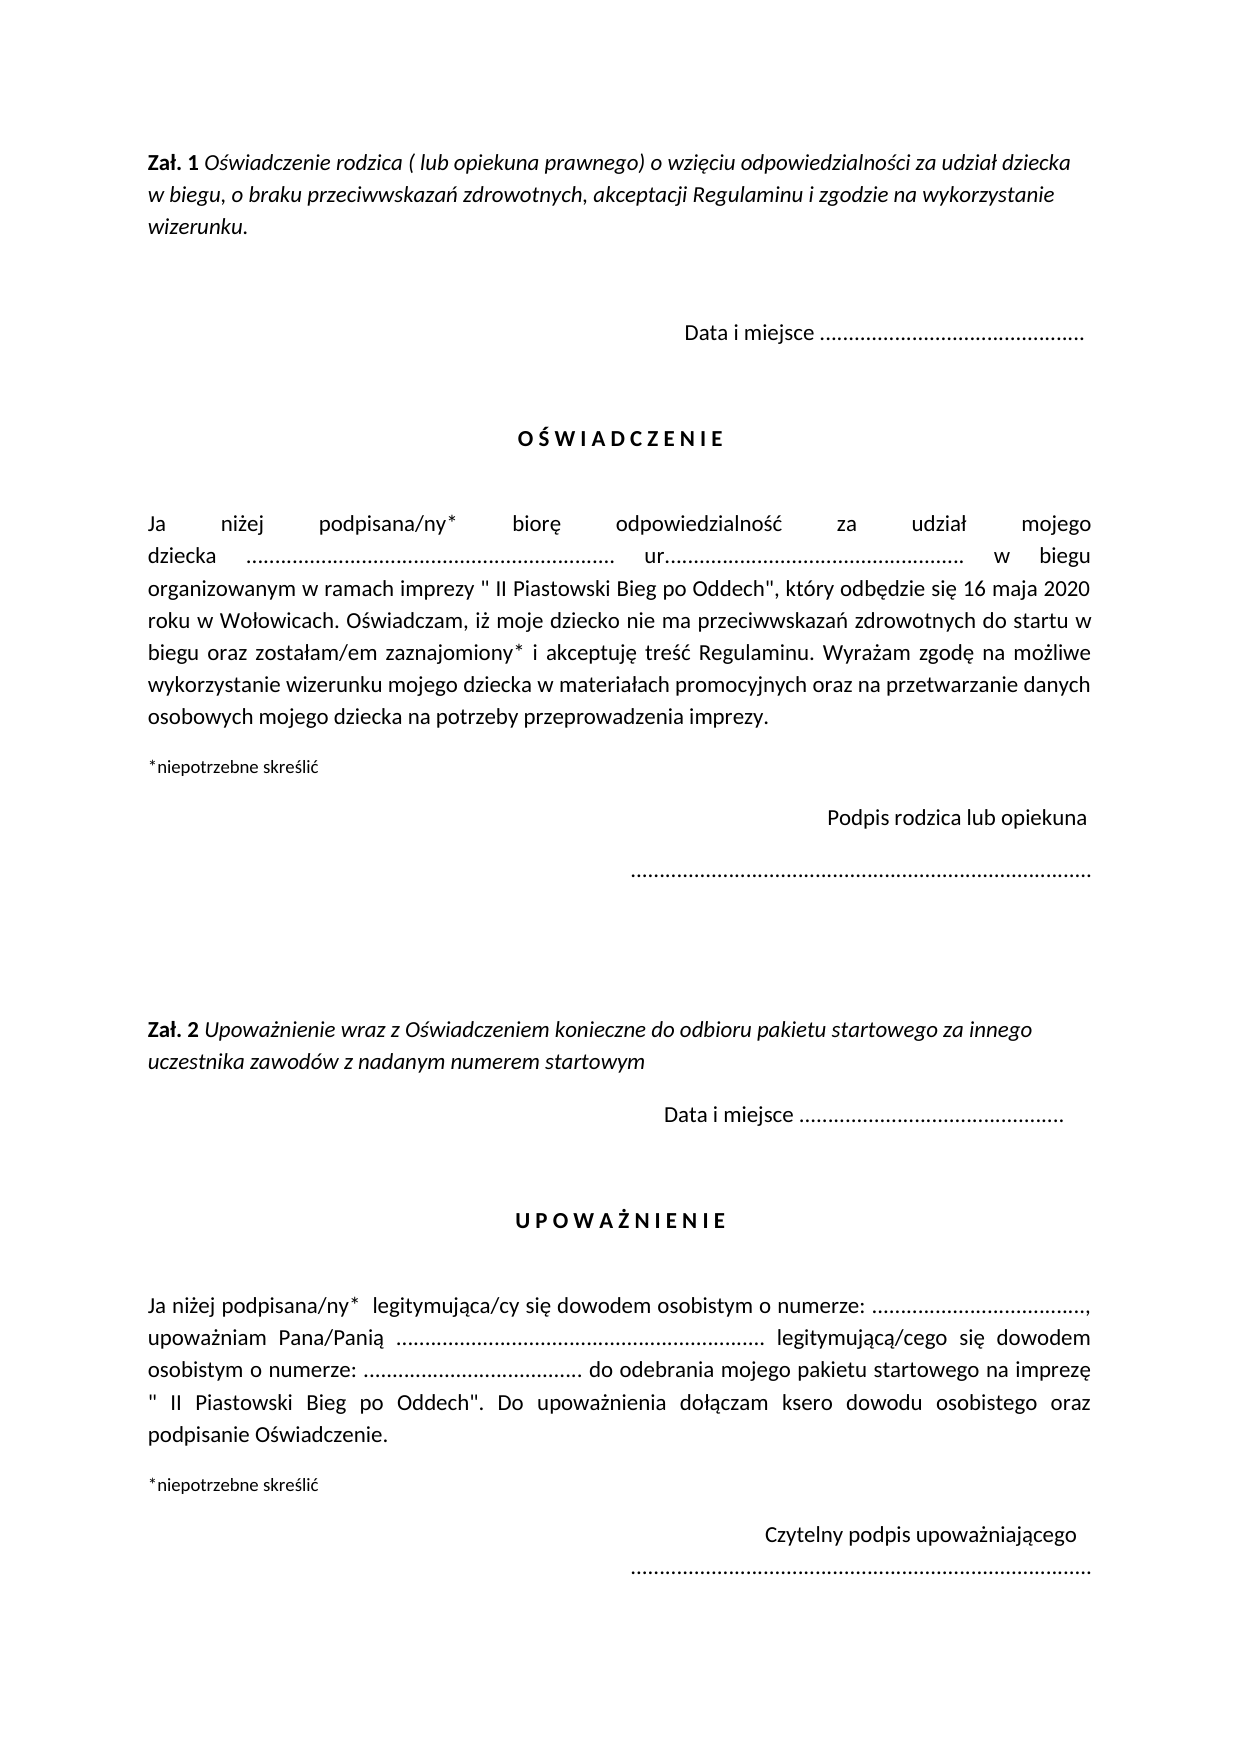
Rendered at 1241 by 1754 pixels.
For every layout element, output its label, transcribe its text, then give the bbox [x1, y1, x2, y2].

text Data i miejsce .............................................. [148, 1100, 1093, 1128]
text Ja niżej podpisana/ny* legitymująca/cy się dowodem osobistym o numerze: ....................................., upoważniam Pana/Panią ................................................................ legitymującą/cego się dowodem osobistym o numerze: ...................................... do odebrania mojego pakietu startowego na imprezę " II Piastowski Bieg po Oddech". Do upoważnienia dołączam ksero dowodu osobistego oraz podpisanie Oświadczenie. [148, 1291, 1093, 1448]
text Data i miejsce .............................................. [148, 318, 1093, 346]
text ................................................................................ [148, 856, 1093, 884]
text Czytelny podpis upoważniającego ................................................................................ [148, 1520, 1093, 1580]
text *niepotrzebne skreślić [148, 755, 1093, 778]
text *niepotrzebne skreślić [148, 1473, 1093, 1496]
text O Ś W I A D C Z E N I E [148, 424, 1093, 484]
text Ja niżej podpisana/ny* biorę odpowiedzialność za udział mojego dziecka ................................................................ ur.................................................... w biegu organizowanym w ramach imprezy " II Piastowski Bieg po Oddech", który odbędzie się 16 maja 2020 roku w Wołowicach. Oświadczam, iż moje dziecko nie ma przeciwwskazań zdrowotnych do startu w biegu oraz zostałam/em zaznajomiony* i akceptuję treść Regulaminu. Wyrażam zgodę na możliwe wykorzystanie wizerunku mojego dziecka w materiałach promocyjnych oraz na przetwarzanie danych osobowych mojego dziecka na potrzeby przeprowadzenia imprezy. [148, 509, 1093, 730]
text U P O W A Ż N I E N I E [148, 1206, 1093, 1266]
text Podpis rodzica lub opiekuna [148, 803, 1093, 831]
text Zał. 2 Upoważnienie wraz z Oświadczeniem konieczne do odbioru pakietu startowego za innego uczestnika zawodów z nadanym numerem startowym [148, 1015, 1093, 1075]
text Zał. 1 Oświadczenie rodzica ( lub opiekuna prawnego) o wzięciu odpowiedzialności za udział dziecka w biegu, o braku przeciwwskazań zdrowotnych, akceptacji Regulaminu i zgodzie na wykorzystanie wizerunku. [148, 148, 1093, 240]
